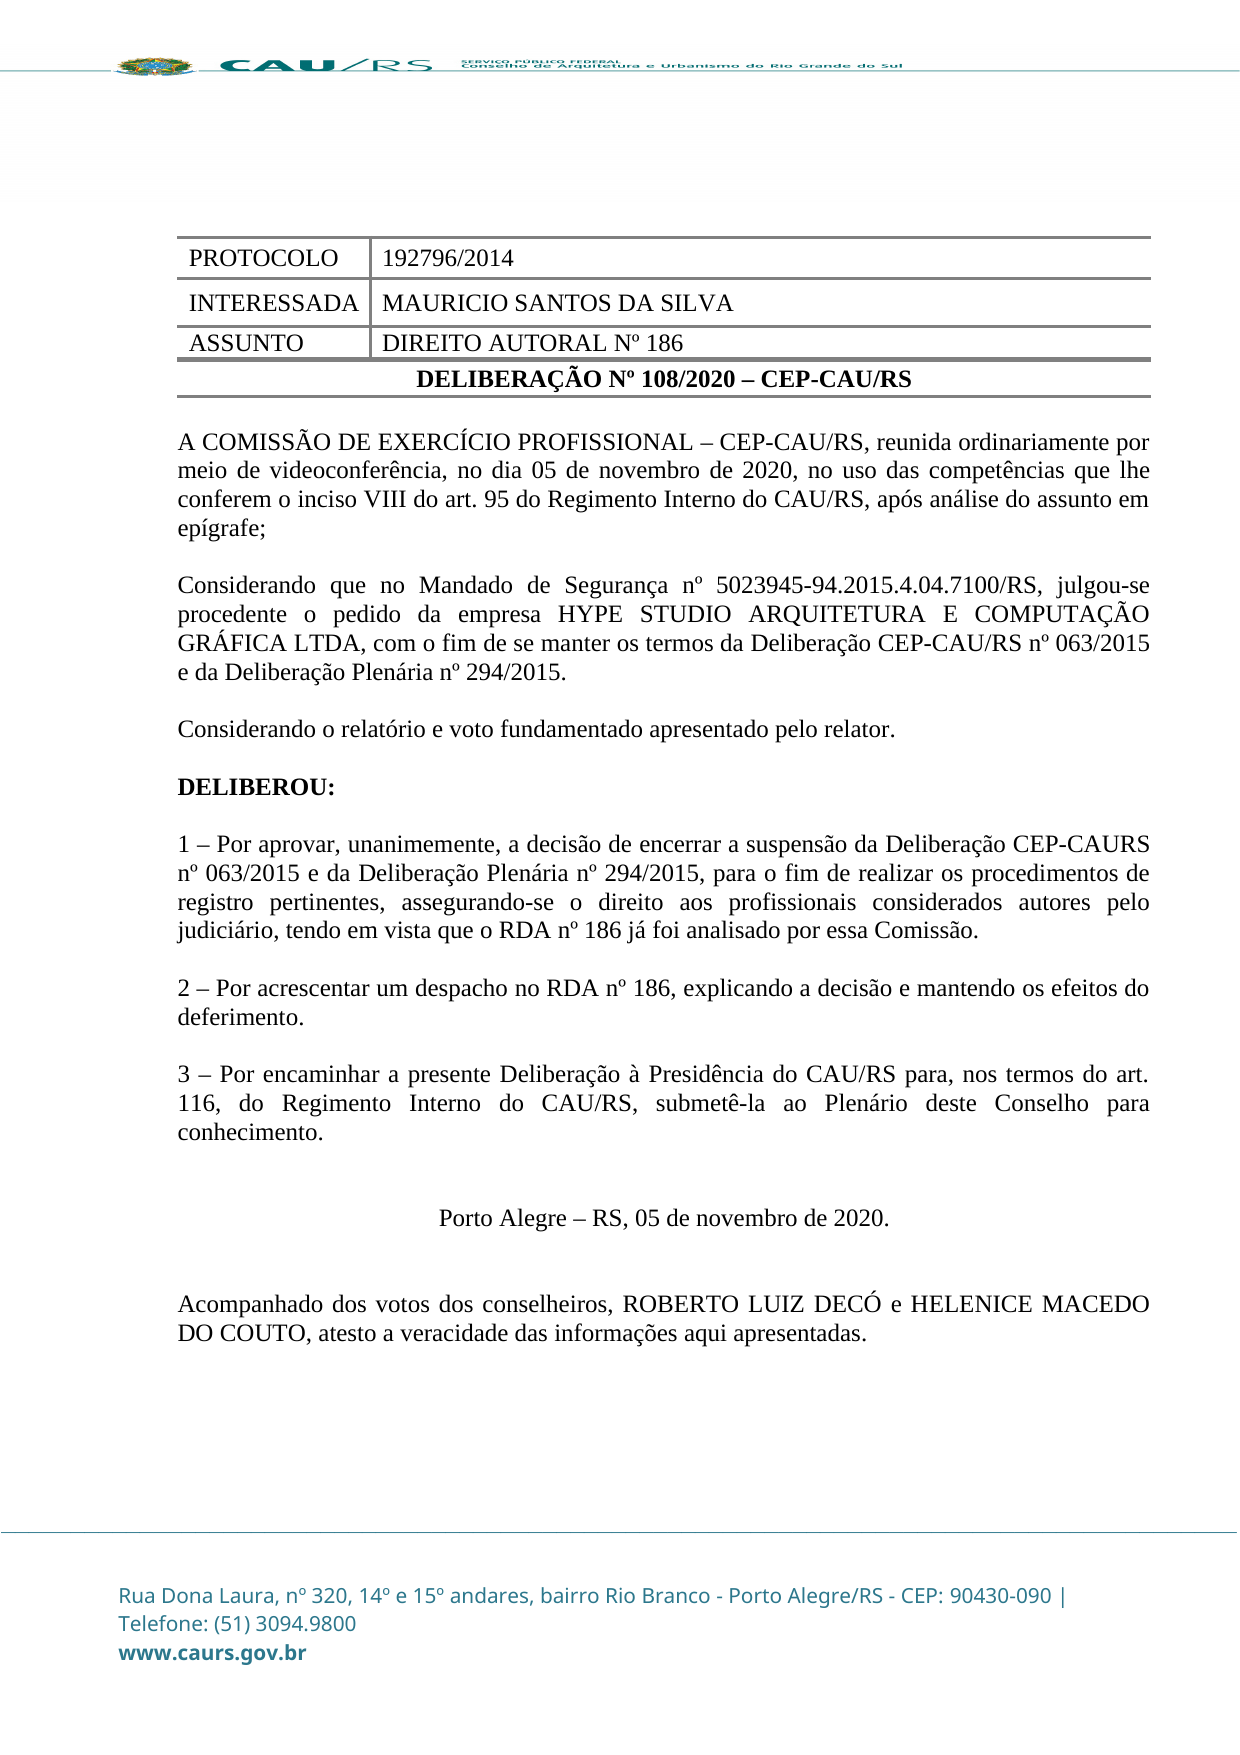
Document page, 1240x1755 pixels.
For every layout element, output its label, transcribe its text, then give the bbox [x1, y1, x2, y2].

table_cell ASSUNTO [177, 328, 369, 357]
text 1 – Por aprovar, unanimemente, a decisão de encerrar a suspensão da Deliberação CEP-CAURS nº 063/2015 e da Deliberação Plenária nº 294/2015, para o fim de realizar os procedimentos de registro pertinentes, assegurando-se o direito aos profissionais considerados autores pelo judiciário, tendo em vista que o RDA nº 186 já foi analisado por essa Comissão. [177, 829, 1151, 944]
text Porto Alegre – RS, 05 de novembro de 2020. [177, 1203, 1151, 1232]
table_cell MAURICIO SANTOS DA SILVA [372, 280, 1151, 325]
text Acompanhado dos votos dos conselheiros, ROBERTO LUIZ DECÓ e HELENICE MACEDO DO COUTO, atesto a veracidade das informações aqui apresentadas. [177, 1289, 1151, 1347]
table_header PROTOCOLO [177, 239, 369, 277]
text DELIBEROU: [177, 772, 1151, 800]
text A COMISSÃO DE EXERCÍCIO PROFISSIONAL – CEP-CAU/RS, reunida ordinariamente por meio de videoconferência, no dia 05 de novembro de 2020, no uso das competências que lhe conferem o inciso VIII do art. 95 do Regimento Interno do CAU/RS, após análise do assunto em epígrafe; [177, 427, 1151, 542]
text Considerando que no Mandado de Segurança nº 5023945-94.2015.4.04.7100/RS, julgou-se procedente o pedido da empresa HYPE STUDIO ARQUITETURA E COMPUTAÇÃO GRÁFICA LTDA, com o fim de se manter os termos da Deliberação CEP-CAU/RS nº 063/2015 e da Deliberação Plenária nº 294/2015. [177, 570, 1151, 685]
text 2 – Por acrescentar um despacho no RDA nº 186, explicando a decisão e mantendo os efeitos do deferimento. [177, 973, 1151, 1030]
table_cell DELIBERAÇÃO Nº 108/2020 – CEP-CAU/RS [177, 362, 1151, 395]
table_header 192796/2014 [372, 239, 1151, 277]
text 3 – Por encaminhar a presente Deliberação à Presidência do CAU/RS para, nos termos do art. 116, do Regimento Interno do CAU/RS, submetê-la ao Plenário deste Conselho para conhecimento. [177, 1059, 1151, 1145]
text Considerando o relatório e voto fundamentado apresentado pelo relator. [177, 714, 1151, 743]
table_cell INTERESSADA [177, 280, 369, 325]
table_cell DIREITO AUTORAL Nº 186 [372, 328, 1151, 357]
